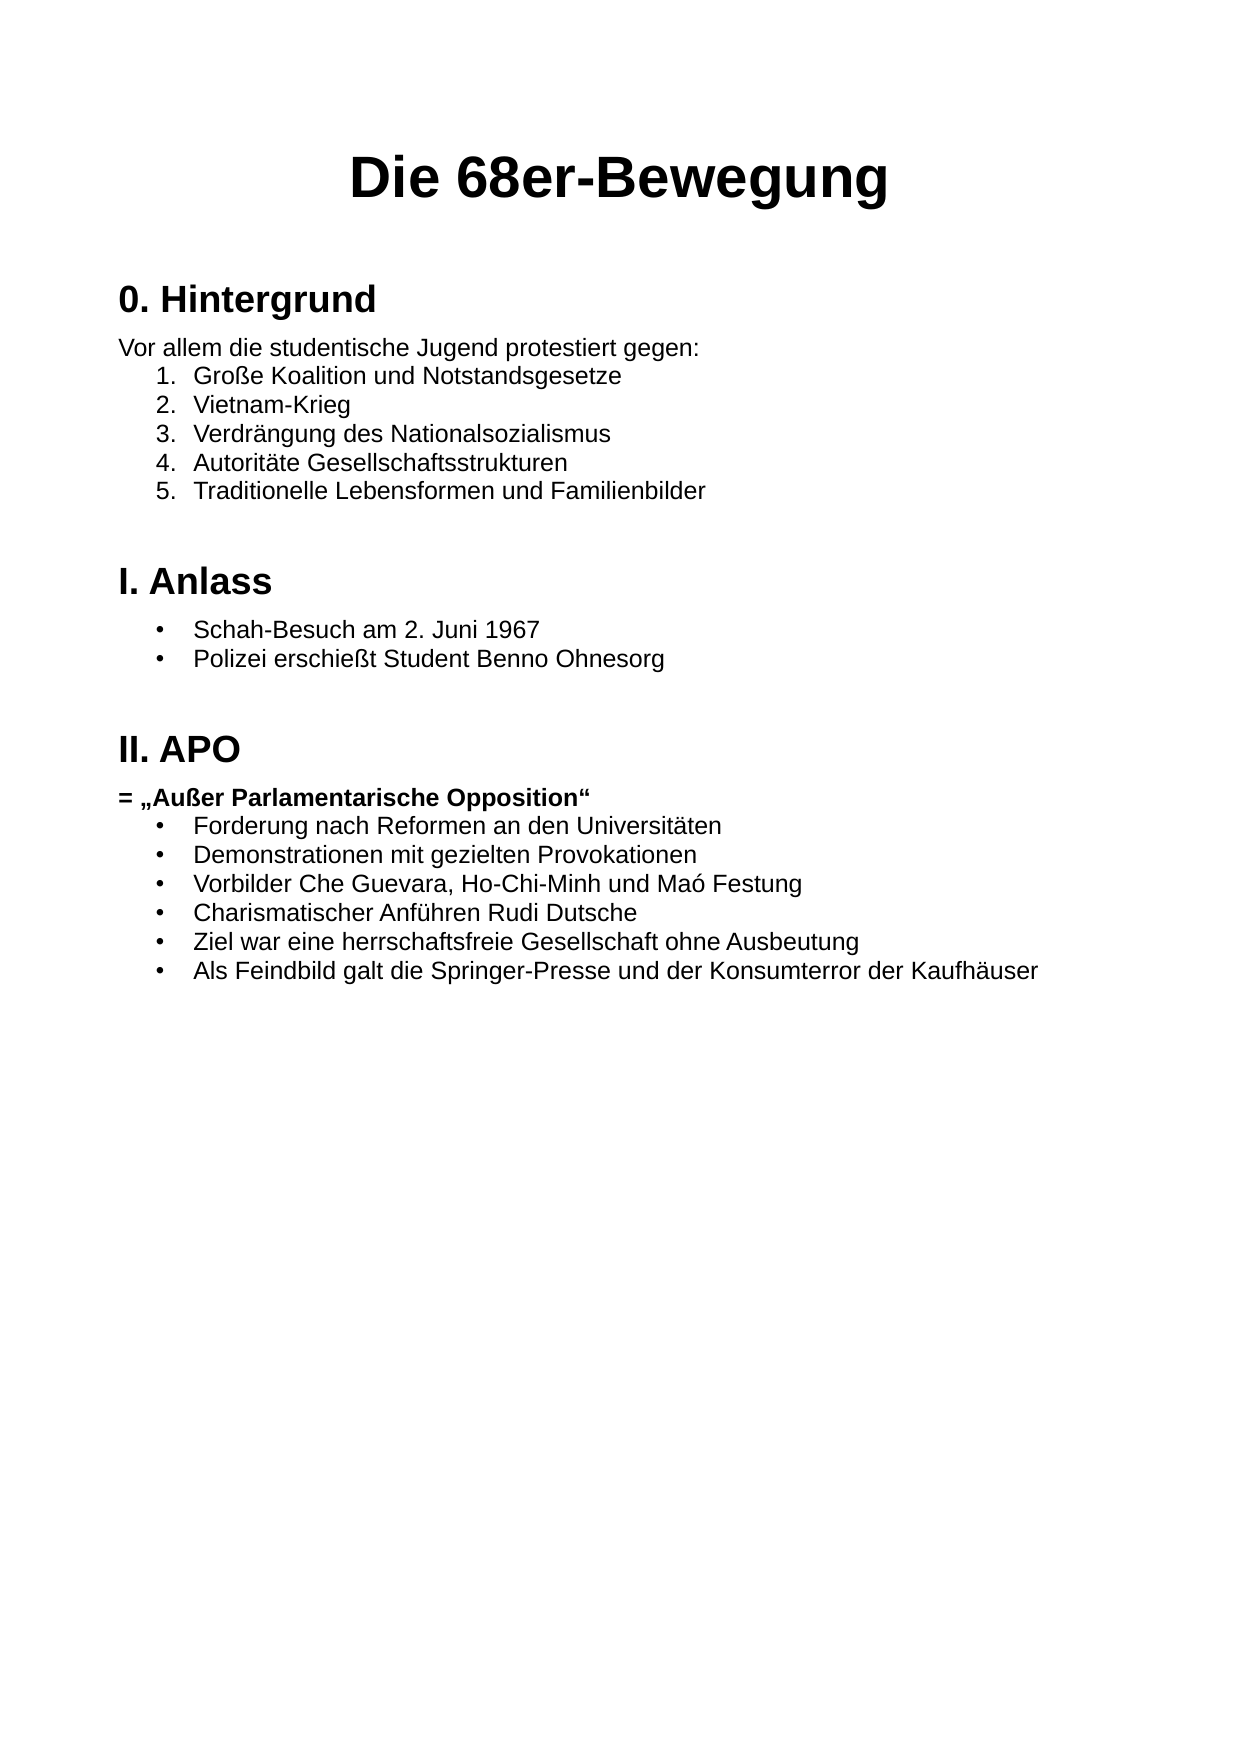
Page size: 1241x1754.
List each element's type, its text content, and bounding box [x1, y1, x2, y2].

subtitle I. Anlass [118, 559, 1122, 602]
list Forderung nach Reformen an den Universitäten [156, 811, 1122, 840]
list Vietnam-Krieg [156, 390, 1122, 419]
list Traditionelle Lebensformen und Familienbilder [156, 476, 1122, 505]
text = „Außer Parlamentarische Opposition“ [118, 783, 1122, 811]
subtitle II. APO [118, 726, 1122, 770]
list Vorbilder Che Guevara, Ho-Chi-Minh und Maó Festung [156, 869, 1122, 898]
list Demonstrationen mit gezielten Provokationen [156, 840, 1122, 869]
text Vor allem die studentische Jugend protestiert gegen: [118, 333, 1122, 361]
list Große Koalition und Notstandsgesetze [156, 361, 1122, 390]
list Polizei erschießt Student Benno Ohnesorg [156, 644, 1122, 673]
list Schah-Besuch am 2. Juni 1967 [156, 615, 1122, 644]
list Verdrängung des Nationalsozialismus [156, 419, 1122, 448]
title Die 68er-Bewegung [118, 143, 1122, 210]
subtitle 0. Hintergrund [118, 276, 1122, 320]
list Ziel war eine herrschaftsfreie Gesellschaft ohne Ausbeutung [156, 927, 1122, 956]
list Als Feindbild galt die Springer-Presse und der Konsumterror der Kaufhäuser [156, 956, 1122, 984]
list Charismatischer Anführen Rudi Dutsche [156, 898, 1122, 927]
list Autoritäte Gesellschaftsstrukturen [156, 448, 1122, 476]
